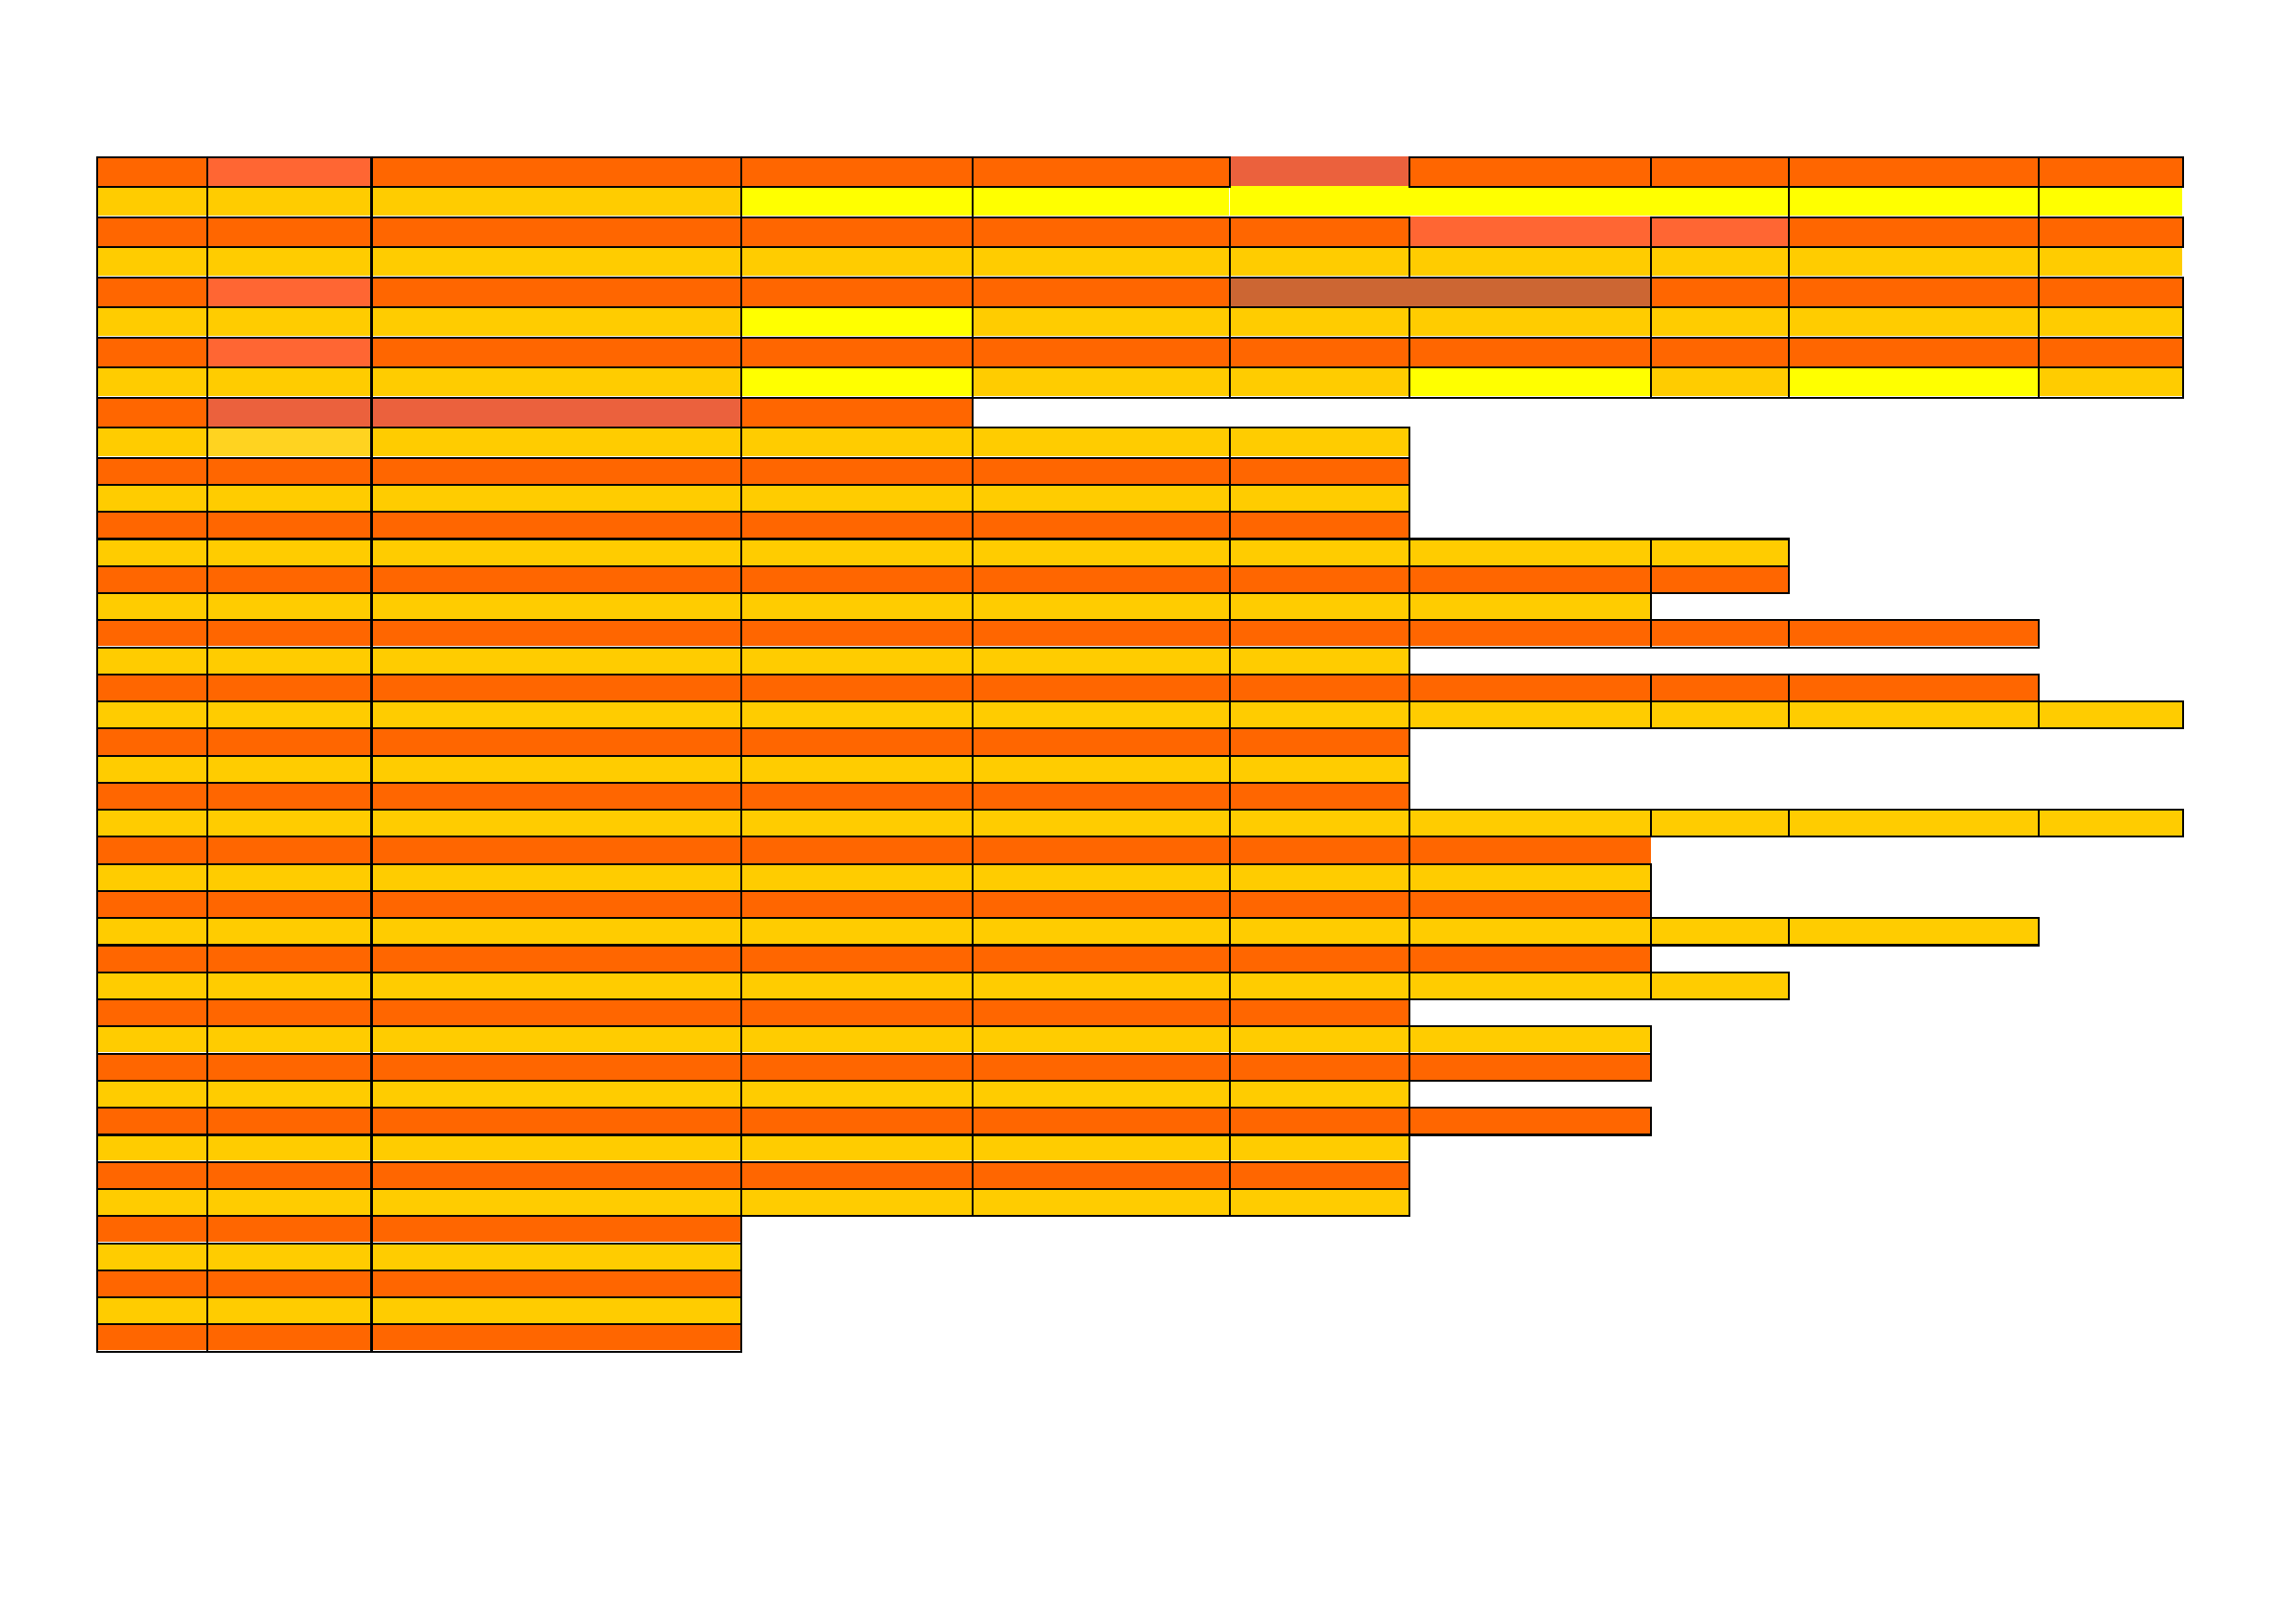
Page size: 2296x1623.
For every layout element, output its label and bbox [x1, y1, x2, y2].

table_cell [373, 811, 740, 836]
table_cell [1410, 594, 1650, 619]
table_cell [1651, 1161, 1789, 1188]
table_cell [2206, 306, 2210, 336]
table_cell [208, 1190, 370, 1215]
table_cell [2040, 279, 2182, 306]
table_cell [2206, 186, 2210, 216]
table_cell [2206, 1134, 2210, 1160]
table_cell [2194, 1053, 2198, 1080]
table_cell [2183, 1025, 2187, 1052]
table_cell [2206, 1161, 2210, 1188]
table_cell [2039, 484, 2182, 511]
table_cell [2202, 944, 2205, 972]
table_cell [373, 459, 740, 484]
table_cell [2183, 457, 2187, 484]
table_cell [1231, 248, 1409, 276]
table_cell [742, 279, 972, 306]
table_cell [1231, 1190, 1409, 1215]
table_cell [1231, 837, 1409, 863]
table_cell [373, 947, 740, 972]
table_cell [2039, 592, 2182, 619]
table_cell [2202, 565, 2205, 592]
table_cell [2187, 1107, 2191, 1134]
table_cell [2183, 863, 2187, 890]
table_cell [2202, 457, 2205, 484]
table_cell [2194, 1080, 2198, 1107]
table_cell [2191, 1053, 2194, 1080]
table_cell [2183, 1080, 2187, 1107]
table_cell [2198, 1080, 2202, 1107]
table_cell [2191, 1270, 2194, 1296]
table_cell [2206, 727, 2210, 755]
table_cell [2198, 1323, 2202, 1350]
table_cell [2198, 484, 2202, 511]
table_cell [2194, 972, 2198, 998]
table_cell [2198, 186, 2202, 216]
table_cell [2039, 1107, 2182, 1134]
table_cell [1231, 973, 1409, 998]
table_cell [742, 1027, 972, 1052]
table_cell [1651, 1270, 1789, 1296]
table_cell [2202, 246, 2205, 276]
table_cell [98, 486, 206, 511]
table_cell [2194, 1134, 2198, 1160]
table_cell [2191, 1080, 2194, 1107]
table_cell [1410, 837, 1651, 863]
table_cell [208, 1245, 370, 1270]
table_cell [2206, 674, 2210, 700]
table_cell [1789, 592, 2039, 619]
table_cell [1651, 755, 1789, 782]
table_cell [2191, 1243, 2194, 1270]
table_cell [2039, 729, 2182, 755]
table_cell [1410, 1188, 1651, 1215]
table_cell [1231, 428, 1409, 456]
table_cell [2187, 809, 2191, 836]
table_cell [98, 837, 206, 863]
table_cell [373, 188, 740, 216]
table_cell [2183, 1215, 2187, 1242]
table_cell [1231, 1082, 1409, 1107]
table_cell [742, 947, 972, 972]
table_cell [373, 621, 740, 646]
table_cell [742, 459, 972, 484]
table_cell [742, 188, 972, 216]
table_cell [1790, 621, 2038, 646]
table_cell [373, 1217, 740, 1242]
table_cell [2040, 674, 2182, 700]
table_cell [2187, 1378, 2191, 1405]
table_cell [2198, 727, 2202, 755]
table_cell [2191, 156, 2194, 186]
table_cell [742, 218, 972, 246]
table_cell [2198, 1243, 2202, 1270]
table_cell [98, 218, 206, 246]
table_cell [2206, 217, 2210, 246]
table_cell [2039, 1080, 2182, 1107]
table_cell [2191, 565, 2194, 592]
table_cell [2191, 1296, 2194, 1323]
table_cell [2191, 538, 2194, 565]
table_cell [2039, 755, 2182, 782]
table_cell [1789, 1296, 2039, 1323]
table_cell [2206, 1270, 2210, 1296]
table_cell [2202, 674, 2205, 700]
table_cell [2187, 647, 2191, 674]
table_cell [2202, 727, 2205, 755]
table_cell [1652, 158, 1788, 186]
table_cell [208, 1109, 370, 1134]
table_cell [2191, 397, 2194, 427]
table_cell [2191, 1107, 2194, 1134]
table_cell [1652, 368, 1788, 396]
table_cell [2187, 998, 2191, 1025]
table_cell [98, 1000, 206, 1025]
table_cell [974, 594, 1229, 619]
table_cell [2191, 1188, 2194, 1215]
table_cell [2198, 397, 2202, 427]
table_cell [1652, 567, 1788, 592]
table_cell [373, 757, 740, 782]
table_cell [1789, 1243, 2039, 1270]
table_cell [2183, 1161, 2187, 1188]
table_cell [974, 368, 1229, 396]
table_cell [2202, 1296, 2205, 1323]
table_cell [2194, 1270, 2198, 1296]
table_cell [208, 973, 370, 998]
table_cell [974, 399, 1229, 427]
table_cell [98, 594, 206, 619]
table_cell [1790, 675, 2038, 700]
table_cell [208, 675, 370, 700]
table_cell [742, 837, 972, 863]
table_cell [373, 1055, 740, 1080]
table_cell [2198, 619, 2202, 646]
table_cell [974, 308, 1229, 336]
table_cell [1230, 1270, 1409, 1296]
table_cell [2198, 700, 2202, 727]
table_cell [208, 919, 370, 944]
table_cell [742, 1000, 972, 1025]
table_cell [208, 702, 370, 727]
table_cell [2206, 972, 2210, 998]
table_cell [1410, 457, 1651, 484]
table_cell [371, 1353, 741, 1378]
table_cell [373, 1190, 740, 1215]
table_cell [1652, 702, 1788, 727]
table_cell [742, 486, 972, 511]
table_cell [98, 567, 206, 592]
table_cell [2198, 246, 2202, 276]
table_cell [973, 1270, 1229, 1296]
table_cell [208, 513, 370, 538]
table_cell [2194, 619, 2198, 646]
table_cell [1231, 784, 1409, 809]
table_cell [98, 919, 206, 944]
table_cell [1410, 368, 1650, 396]
table_cell [98, 649, 206, 674]
table_cell [2183, 565, 2187, 592]
table_cell [2183, 836, 2187, 863]
table_cell [2202, 277, 2205, 306]
table_cell [2191, 217, 2194, 246]
table_cell [2194, 998, 2198, 1025]
table_cell [2194, 186, 2198, 216]
table_cell [208, 459, 370, 484]
table_cell [1409, 1351, 1651, 1378]
table_cell [373, 567, 740, 592]
table_cell [2191, 366, 2194, 396]
table_cell [2039, 1323, 2182, 1350]
table_cell [1790, 702, 2038, 727]
table_cell [2191, 700, 2194, 727]
table_cell [2191, 337, 2194, 366]
table_cell [2187, 592, 2191, 619]
table_cell [2202, 217, 2205, 246]
table_cell [208, 428, 370, 456]
table_cell [2040, 339, 2182, 366]
table_cell [2183, 1188, 2187, 1215]
table_cell [2191, 809, 2194, 836]
table_cell [97, 1353, 207, 1378]
table_cell [1652, 621, 1788, 646]
table_cell [373, 248, 740, 276]
table_cell [1789, 1351, 2039, 1378]
table_cell [1231, 513, 1409, 538]
table_cell [2198, 863, 2202, 890]
table_cell [1652, 339, 1788, 366]
table_cell [2187, 782, 2191, 809]
table_cell [208, 248, 370, 276]
table_cell [1651, 1080, 1789, 1107]
table_cell [2194, 1188, 2198, 1215]
table_cell [2187, 863, 2191, 890]
table_cell [1790, 368, 2038, 396]
table_cell [1789, 837, 2039, 863]
table_cell [974, 621, 1229, 646]
table_cell [98, 865, 206, 890]
table_cell [2191, 1161, 2194, 1188]
table_cell [2198, 1351, 2202, 1378]
table_cell [1789, 649, 2039, 674]
table_cell [373, 158, 740, 186]
table_cell [2191, 863, 2194, 890]
table_cell [742, 1136, 972, 1160]
table_cell [2198, 944, 2202, 972]
table_cell [98, 947, 206, 972]
table_cell [2187, 1188, 2191, 1215]
table_cell [1790, 279, 2038, 306]
table_cell [2194, 1351, 2198, 1378]
table_cell [373, 279, 740, 306]
table_cell [2191, 484, 2194, 511]
table_cell [974, 459, 1229, 484]
table_cell [373, 486, 740, 511]
table_cell [2202, 366, 2205, 396]
table_cell [1230, 1296, 1409, 1323]
table_cell [1790, 248, 2038, 276]
table_cell [208, 399, 370, 427]
table_cell [742, 339, 972, 366]
table_cell [2183, 674, 2187, 700]
table_cell [2194, 836, 2198, 863]
table_cell [2187, 397, 2191, 427]
table_cell [2187, 565, 2191, 592]
table_cell [2206, 755, 2210, 782]
table_cell [2191, 917, 2194, 944]
table_cell [2198, 217, 2202, 246]
table_cell [974, 279, 1229, 306]
table_cell [2194, 727, 2198, 755]
table_cell [2198, 1161, 2202, 1188]
table_cell [2191, 836, 2194, 863]
table_cell [1652, 890, 1789, 917]
table_cell [98, 1163, 206, 1188]
table_cell [2198, 1270, 2202, 1296]
table_cell [208, 784, 370, 809]
table_cell [1790, 919, 2038, 944]
table_cell [1651, 649, 1789, 674]
table_cell [742, 368, 972, 396]
table_cell [2198, 1053, 2202, 1080]
table_cell [2202, 592, 2205, 619]
table_cell [2039, 1270, 2182, 1296]
table_cell [1230, 1351, 1409, 1378]
table_cell [742, 649, 972, 674]
table_cell [1789, 1107, 2039, 1134]
table_cell [2206, 782, 2210, 809]
table_cell [1410, 1109, 1650, 1134]
table_cell [1410, 1027, 1650, 1052]
table_cell [98, 757, 206, 782]
table_cell [2191, 246, 2194, 276]
table_cell [2198, 998, 2202, 1025]
table_cell [2183, 782, 2187, 809]
table_cell [1409, 1270, 1651, 1296]
table_cell [2187, 511, 2191, 538]
table_cell [973, 1351, 1229, 1378]
table_cell [1652, 1025, 1789, 1052]
table_cell [1231, 1055, 1409, 1080]
table_cell [2206, 511, 2210, 538]
table_cell [2039, 863, 2182, 890]
table_cell [2183, 619, 2187, 646]
table_cell [2198, 1378, 2202, 1405]
table_cell [742, 248, 972, 276]
table_cell [2202, 782, 2205, 809]
table_cell [974, 158, 1229, 186]
table_cell [208, 188, 370, 216]
table_cell [974, 757, 1229, 782]
table_cell [1231, 279, 1409, 306]
table_cell [1409, 188, 1651, 216]
table_cell [2183, 647, 2187, 674]
table_cell [2206, 1053, 2210, 1080]
table_cell [1651, 729, 1789, 755]
table_cell [2206, 809, 2210, 836]
table_cell [2039, 457, 2182, 484]
table_cell [2183, 944, 2187, 972]
table_cell [2191, 972, 2194, 998]
table_cell [2191, 1378, 2194, 1405]
table_cell [2039, 538, 2182, 565]
table_cell [1652, 218, 1788, 246]
table_cell [1231, 1000, 1409, 1025]
table_cell [207, 1378, 371, 1405]
table_cell [2191, 674, 2194, 700]
table_cell [373, 218, 740, 246]
table_cell [974, 188, 1229, 216]
table_cell [974, 649, 1229, 674]
table_cell [98, 811, 206, 836]
table_cell [98, 188, 206, 216]
table_cell [208, 594, 370, 619]
table_cell [1789, 782, 2039, 809]
table_cell [373, 649, 740, 674]
table_cell [2194, 538, 2198, 565]
table_cell [2187, 1270, 2191, 1296]
table_cell [2183, 592, 2187, 619]
table_cell [1789, 511, 2039, 538]
table_cell [2202, 1378, 2205, 1405]
table_cell [2039, 972, 2182, 998]
table_cell [2039, 427, 2182, 456]
table_cell [2039, 998, 2182, 1025]
table_cell [2198, 457, 2202, 484]
table_cell [2183, 1351, 2187, 1378]
table_cell [2206, 1080, 2210, 1107]
table_cell [373, 1245, 740, 1270]
table_cell [742, 158, 972, 186]
table_cell [2187, 1243, 2191, 1270]
table_cell [208, 1055, 370, 1080]
table_cell [2194, 863, 2198, 890]
table_cell [1410, 1136, 1651, 1160]
table_cell [742, 1243, 973, 1270]
table_cell [742, 784, 972, 809]
table_cell [2187, 457, 2191, 484]
table_cell [373, 919, 740, 944]
table_cell [2183, 1270, 2187, 1296]
table_cell [2194, 1378, 2198, 1405]
table_cell [1231, 649, 1409, 674]
table_cell [208, 279, 370, 306]
table_cell [1789, 755, 2039, 782]
table_cell [1789, 1134, 2039, 1160]
table_cell [208, 649, 370, 674]
table_cell [2194, 782, 2198, 809]
table_cell [2040, 917, 2182, 944]
table_cell [373, 1136, 740, 1160]
table_cell [373, 1109, 740, 1134]
table_cell [2039, 565, 2182, 592]
table_cell [98, 248, 206, 276]
table_cell [1789, 729, 2039, 755]
table_cell [742, 399, 972, 427]
table_cell [2187, 156, 2191, 186]
table_cell [2198, 674, 2202, 700]
table_cell [1410, 919, 1650, 944]
table_cell [2039, 1053, 2182, 1080]
table_cell [373, 865, 740, 890]
table_cell [2187, 755, 2191, 782]
table_cell [2194, 306, 2198, 336]
table_cell [974, 1190, 1229, 1215]
table_cell [98, 729, 206, 755]
table_cell [1651, 1188, 1789, 1215]
table_cell [2202, 917, 2205, 944]
table_cell [2198, 337, 2202, 366]
table_cell [2039, 399, 2182, 427]
table_cell [2191, 944, 2194, 972]
table_cell [1790, 811, 2038, 836]
table_cell [1789, 947, 2039, 972]
table_cell [1230, 1217, 1409, 1242]
table_cell [2206, 484, 2210, 511]
table_cell [2183, 427, 2187, 456]
table_cell [1651, 427, 1789, 456]
table_cell [742, 513, 972, 538]
table_cell [2206, 1025, 2210, 1052]
table_cell [2191, 890, 2194, 917]
table_cell [2187, 366, 2191, 396]
table_cell [373, 1082, 740, 1107]
table_cell [2202, 972, 2205, 998]
table_cell [1231, 865, 1409, 890]
table_cell [973, 1296, 1229, 1323]
table_cell [1651, 1243, 1789, 1270]
table_cell [742, 1082, 972, 1107]
table_cell [2187, 619, 2191, 646]
table_cell [2194, 156, 2198, 186]
table_cell [974, 1109, 1229, 1134]
table_cell [2194, 809, 2198, 836]
table_cell [2202, 998, 2205, 1025]
table_cell [2039, 1351, 2182, 1378]
table_cell [2187, 337, 2191, 366]
table_cell [1410, 702, 1650, 727]
table_cell [2202, 809, 2205, 836]
table_cell [974, 811, 1229, 836]
table_cell [1789, 457, 2039, 484]
table_cell [373, 784, 740, 809]
table_cell [2039, 1025, 2182, 1052]
table_cell [208, 1000, 370, 1025]
table_cell [2183, 246, 2187, 276]
table_cell [2183, 727, 2187, 755]
table_cell [2206, 538, 2210, 565]
table_cell [1409, 399, 1651, 427]
table_cell [2039, 1134, 2182, 1160]
table_cell [1652, 675, 1788, 700]
table_cell [2194, 366, 2198, 396]
table_cell [2206, 246, 2210, 276]
table_cell [1231, 811, 1409, 836]
table_cell [373, 837, 740, 863]
table_cell [2202, 1134, 2205, 1160]
table_cell [2040, 811, 2182, 836]
table_cell [2202, 619, 2205, 646]
table_cell [2187, 1080, 2191, 1107]
table_cell [2183, 972, 2187, 998]
table_cell [1230, 399, 1409, 427]
table_cell [98, 1136, 206, 1160]
table_cell [2191, 1323, 2194, 1350]
table_cell [974, 218, 1229, 246]
table_cell [2206, 1188, 2210, 1215]
table_cell [2191, 1025, 2194, 1052]
table_cell [1789, 1270, 2039, 1296]
table_cell [2206, 397, 2210, 427]
table_cell [1231, 594, 1409, 619]
table_cell [2039, 1188, 2182, 1215]
table_cell [1651, 782, 1789, 809]
table_cell [2039, 1215, 2182, 1242]
table_cell [98, 308, 206, 336]
table_cell [1231, 757, 1409, 782]
table_cell [207, 1353, 371, 1378]
table_cell [208, 218, 370, 246]
table_cell [2206, 1378, 2210, 1405]
table_cell [1410, 248, 1650, 276]
table_cell [974, 947, 1229, 972]
table_cell [2187, 700, 2191, 727]
table_cell [742, 1323, 973, 1350]
table_cell [2206, 700, 2210, 727]
table_cell [2040, 158, 2182, 186]
table_cell [742, 1296, 973, 1323]
table_cell [98, 1190, 206, 1215]
table_cell [2206, 457, 2210, 484]
table_cell [741, 1378, 973, 1405]
table_cell [1651, 1215, 1789, 1242]
table_cell [974, 919, 1229, 944]
table_cell [1231, 702, 1409, 727]
table_cell [1410, 158, 1650, 186]
table_cell [1410, 540, 1650, 565]
table_cell [2198, 917, 2202, 944]
table_cell [2194, 755, 2198, 782]
table_cell [1789, 1080, 2039, 1107]
table_cell [1652, 973, 1788, 998]
table_cell [2183, 890, 2187, 917]
table_cell [2198, 836, 2202, 863]
table_cell [1409, 1296, 1651, 1323]
table_cell [2194, 565, 2198, 592]
table_cell [2206, 156, 2210, 186]
table_cell [373, 339, 740, 366]
table_cell [1231, 1136, 1409, 1160]
table_cell [2198, 1134, 2202, 1160]
table_cell [1790, 218, 2038, 246]
table_cell [98, 1298, 206, 1323]
table_cell [98, 1217, 206, 1242]
table_cell [1410, 729, 1651, 755]
table_cell [208, 757, 370, 782]
table_cell [2194, 277, 2198, 306]
table_cell [208, 621, 370, 646]
table_cell [2198, 1188, 2202, 1215]
table_cell [2183, 538, 2187, 565]
table_cell [2198, 1296, 2202, 1323]
table_cell [2183, 511, 2187, 538]
table_cell [1230, 1323, 1409, 1350]
table_cell [2198, 592, 2202, 619]
table_cell [2183, 1134, 2187, 1160]
table_cell [2187, 727, 2191, 755]
table_cell [2194, 217, 2198, 246]
table_cell [974, 973, 1229, 998]
table_cell [2183, 484, 2187, 511]
table_cell [974, 892, 1229, 917]
table_cell [208, 837, 370, 863]
table_cell [371, 1378, 741, 1405]
table_cell [1652, 540, 1788, 565]
table_cell [2194, 1215, 2198, 1242]
table_cell [973, 1323, 1229, 1350]
table_cell [2187, 1161, 2191, 1188]
table_cell [2191, 186, 2194, 216]
table_cell [1652, 248, 1788, 276]
table_cell [1651, 1351, 1789, 1378]
table_cell [1231, 1109, 1409, 1134]
table_cell [1410, 649, 1651, 674]
table_cell [2206, 647, 2210, 674]
table_cell [1410, 675, 1650, 700]
table_cell [208, 1298, 370, 1323]
table_cell [1231, 339, 1409, 366]
table_cell [2202, 863, 2205, 890]
table_cell [208, 729, 370, 755]
table_cell [974, 248, 1229, 276]
table_cell [208, 1325, 370, 1350]
table_cell [2183, 1323, 2187, 1350]
table_cell [2187, 1025, 2191, 1052]
table_cell [2206, 337, 2210, 366]
table_cell [2039, 782, 2182, 809]
table_cell [2202, 755, 2205, 782]
table_cell [2187, 1296, 2191, 1323]
table_cell [2191, 592, 2194, 619]
table_cell [2183, 1053, 2187, 1080]
table_cell [974, 486, 1229, 511]
table_cell [2202, 156, 2205, 186]
table_cell [2191, 647, 2194, 674]
table_cell [2191, 619, 2194, 646]
table_cell [2187, 538, 2191, 565]
table_cell [2194, 484, 2198, 511]
table_cell [1231, 368, 1409, 396]
table_cell [2194, 647, 2198, 674]
table_cell [2191, 755, 2194, 782]
table_cell [2198, 366, 2202, 396]
table_cell [1409, 1378, 1651, 1405]
table_cell [2194, 674, 2198, 700]
table_cell [1410, 892, 1650, 917]
table_cell [2198, 1025, 2202, 1052]
table_cell [2191, 1134, 2194, 1160]
table_cell [2191, 1351, 2194, 1378]
table_cell [1651, 1378, 1789, 1405]
table_cell [974, 865, 1229, 890]
table_cell [1651, 457, 1789, 484]
table_cell [2187, 306, 2191, 336]
table_cell [208, 947, 370, 972]
table_cell [2202, 1270, 2205, 1296]
table_cell [2202, 427, 2205, 456]
table_cell [2194, 1161, 2198, 1188]
table_cell [742, 594, 972, 619]
table_cell [2187, 890, 2191, 917]
table_cell [2194, 1323, 2198, 1350]
table_cell [1789, 1025, 2039, 1052]
table_cell [2183, 397, 2187, 427]
table_cell [2202, 511, 2205, 538]
table_cell [1651, 1296, 1789, 1323]
table_cell [742, 540, 972, 565]
table_cell [373, 973, 740, 998]
table_cell [2183, 917, 2187, 944]
table_cell [1410, 1161, 1651, 1188]
table_cell [1410, 755, 1651, 782]
table_cell [974, 1136, 1229, 1160]
table_cell [2206, 917, 2210, 944]
table_cell [1230, 1243, 1409, 1270]
table_cell [1231, 1163, 1409, 1188]
table_cell [1231, 308, 1409, 336]
table_cell [1789, 1161, 2039, 1188]
table_cell [1652, 279, 1788, 306]
table_cell [373, 702, 740, 727]
table_cell [1789, 1053, 2039, 1080]
table_cell [373, 1325, 740, 1350]
table_cell [2206, 592, 2210, 619]
table_cell [2194, 944, 2198, 972]
table_cell [98, 399, 206, 427]
table_cell [1231, 919, 1409, 944]
table_cell [208, 1136, 370, 1160]
table_cell [2202, 337, 2205, 366]
table_cell [1790, 339, 2038, 366]
table_cell [2187, 944, 2191, 972]
table_cell [2187, 427, 2191, 456]
table_cell [1231, 486, 1409, 511]
table_cell [2040, 619, 2182, 646]
table_cell [208, 892, 370, 917]
table_cell [2191, 1215, 2194, 1242]
table_cell [2194, 511, 2198, 538]
table_cell [373, 1271, 740, 1296]
table_cell [2187, 217, 2191, 246]
table_cell [208, 158, 370, 186]
table_cell [1789, 1188, 2039, 1215]
table_cell [208, 486, 370, 511]
table_cell [2202, 538, 2205, 565]
table_cell [1790, 565, 2039, 592]
table_cell [2039, 944, 2182, 972]
table_cell [2202, 1107, 2205, 1134]
table_cell [373, 1027, 740, 1052]
table_cell [742, 729, 972, 755]
table_cell [2194, 1243, 2198, 1270]
table_cell [742, 1270, 973, 1296]
table_cell [2183, 1296, 2187, 1323]
table_cell [2194, 592, 2198, 619]
table_cell [2183, 186, 2187, 216]
table_cell [2202, 484, 2205, 511]
table_cell [2206, 1107, 2210, 1134]
table_cell [2198, 782, 2202, 809]
table_cell [2198, 538, 2202, 565]
table_cell [208, 811, 370, 836]
table_cell [742, 1217, 973, 1242]
table_cell [2206, 427, 2210, 456]
table_cell [2198, 427, 2202, 456]
table_cell [2202, 1243, 2205, 1270]
table_cell [1789, 998, 2039, 1025]
table_cell [98, 459, 206, 484]
table_cell [2040, 308, 2182, 336]
table_cell [2187, 1351, 2191, 1378]
table_cell [2202, 836, 2205, 863]
table_cell [1652, 1107, 1789, 1134]
table_cell [373, 399, 740, 427]
table_cell [373, 308, 740, 336]
table_cell [98, 158, 206, 186]
table_cell [2040, 368, 2182, 396]
table_cell [2206, 366, 2210, 396]
table_cell [742, 1055, 972, 1080]
table_cell [1410, 427, 1651, 456]
table_cell [2191, 998, 2194, 1025]
table_cell [741, 1351, 973, 1378]
table_cell [2187, 972, 2191, 998]
table_cell [742, 973, 972, 998]
table_cell [2198, 565, 2202, 592]
table_cell [1789, 1378, 2039, 1405]
table_cell [2198, 972, 2202, 998]
table_cell [2206, 1351, 2210, 1378]
table_cell [2183, 1243, 2187, 1270]
table_cell [98, 1109, 206, 1134]
table_cell [373, 892, 740, 917]
table_cell [2202, 1161, 2205, 1188]
table_cell [2191, 782, 2194, 809]
table_cell [974, 428, 1229, 456]
table_cell [2202, 1351, 2205, 1378]
table_cell [974, 837, 1229, 863]
table_cell [98, 279, 206, 306]
table_cell [208, 540, 370, 565]
table_cell [373, 675, 740, 700]
table_cell [1652, 594, 1789, 619]
table_cell [2187, 917, 2191, 944]
table_cell [98, 702, 206, 727]
table_cell [1789, 863, 2039, 890]
table_cell [974, 540, 1229, 565]
table_cell [2202, 1053, 2205, 1080]
table_cell [1410, 217, 1650, 246]
table_cell [1789, 427, 2039, 456]
table_cell [373, 368, 740, 396]
table_cell [2198, 647, 2202, 674]
table_cell [2039, 1243, 2182, 1270]
table_cell [2187, 246, 2191, 276]
table_cell [973, 1243, 1229, 1270]
table_cell [2039, 647, 2182, 674]
table_cell [973, 1378, 1229, 1405]
table_cell [1790, 308, 2038, 336]
table_cell [98, 513, 206, 538]
table_cell [1651, 1000, 1789, 1025]
table_cell [98, 1055, 206, 1080]
table_cell [2198, 890, 2202, 917]
table_cell [1410, 947, 1650, 972]
table_cell [1410, 1000, 1651, 1025]
table_cell [1652, 811, 1788, 836]
table_cell [2202, 1215, 2205, 1242]
table_cell [1789, 484, 2039, 511]
table_cell [98, 368, 206, 396]
table_cell [98, 1245, 206, 1270]
table_cell [1651, 1323, 1789, 1350]
table_cell [98, 1271, 206, 1296]
table_cell [2040, 248, 2182, 276]
table_cell [2191, 427, 2194, 456]
table_cell [2191, 306, 2194, 336]
table_cell [2198, 277, 2202, 306]
table_cell [2183, 1378, 2187, 1405]
table_cell [1410, 308, 1650, 336]
table_cell [742, 919, 972, 944]
table_cell [98, 1325, 206, 1350]
table_cell [742, 1109, 972, 1134]
table_cell [2191, 277, 2194, 306]
table_cell [1790, 538, 2039, 565]
table_cell [1410, 782, 1651, 809]
table_cell [2040, 702, 2182, 727]
table_cell [1230, 1378, 1409, 1405]
table_cell [1231, 1027, 1409, 1052]
table_cell [1410, 1055, 1650, 1080]
table_cell [2194, 246, 2198, 276]
table_cell [1410, 811, 1650, 836]
table_cell [98, 675, 206, 700]
table_cell [2202, 647, 2205, 674]
table_cell [2206, 836, 2210, 863]
table_cell [2194, 1025, 2198, 1052]
table_cell [1231, 675, 1409, 700]
table_cell [2187, 1323, 2191, 1350]
table_cell [1789, 399, 2039, 427]
table_cell [1409, 279, 1650, 306]
table_cell [2202, 1080, 2205, 1107]
table_cell [98, 1082, 206, 1107]
table_cell [2194, 427, 2198, 456]
table_cell [2039, 837, 2182, 863]
table_cell [208, 368, 370, 396]
table_cell [974, 1055, 1229, 1080]
table_cell [1410, 865, 1650, 890]
table_cell [1789, 1323, 2039, 1350]
table_cell [2191, 511, 2194, 538]
table_cell [2198, 1215, 2202, 1242]
table_cell [373, 428, 740, 456]
table_cell [208, 339, 370, 366]
table_cell [1410, 567, 1650, 592]
table_cell [2206, 944, 2210, 972]
table_cell [2183, 998, 2187, 1025]
table_cell [1409, 1243, 1651, 1270]
table_cell [1651, 1134, 1789, 1160]
table_cell [742, 865, 972, 890]
table_cell [2206, 619, 2210, 646]
table_cell [1651, 511, 1789, 538]
table_cell [2039, 511, 2182, 538]
table_cell [1231, 218, 1409, 246]
table_cell [742, 1190, 972, 1215]
table_cell [742, 892, 972, 917]
table_cell [2206, 1296, 2210, 1323]
table_cell [98, 428, 206, 456]
table_cell [742, 621, 972, 646]
table_cell [2187, 674, 2191, 700]
table_cell [2198, 1107, 2202, 1134]
table_cell [1790, 158, 2038, 186]
table_cell [974, 513, 1229, 538]
table_cell [1231, 621, 1409, 646]
table_cell [2194, 337, 2198, 366]
table_cell [373, 1298, 740, 1323]
table_cell [1230, 186, 1409, 216]
table_cell [2202, 1323, 2205, 1350]
table_cell [2039, 890, 2182, 917]
table_cell [2187, 1053, 2191, 1080]
table_cell [373, 540, 740, 565]
table_cell [98, 784, 206, 809]
table_cell [98, 892, 206, 917]
table_cell [208, 1082, 370, 1107]
table_cell [1651, 399, 1789, 427]
table_cell [2194, 457, 2198, 484]
table_cell [2194, 397, 2198, 427]
table_cell [974, 1027, 1229, 1052]
table_cell [742, 675, 972, 700]
table_cell [208, 1163, 370, 1188]
table_cell [1410, 484, 1651, 511]
table_cell [1790, 972, 2039, 998]
table_cell [974, 339, 1229, 366]
table_cell [2040, 188, 2182, 216]
table_cell [97, 1378, 207, 1405]
table_cell [2202, 397, 2205, 427]
table_cell [2206, 565, 2210, 592]
table_cell [1409, 1323, 1651, 1350]
table_cell [1790, 188, 2038, 216]
table_cell [2202, 1025, 2205, 1052]
table_cell [1410, 1082, 1651, 1107]
table_cell [1410, 621, 1650, 646]
table_cell [98, 339, 206, 366]
table_cell [974, 567, 1229, 592]
table_cell [974, 1082, 1229, 1107]
table_cell [2194, 700, 2198, 727]
table_cell [1652, 308, 1788, 336]
table_cell [1651, 188, 1788, 216]
table_cell [1410, 339, 1650, 366]
table_cell [1652, 919, 1788, 944]
table_cell [208, 567, 370, 592]
table_cell [742, 1163, 972, 1188]
table_cell [2198, 809, 2202, 836]
table_cell [373, 729, 740, 755]
table_cell [98, 540, 206, 565]
table_cell [373, 1163, 740, 1188]
table_cell [2187, 836, 2191, 863]
table_cell [2206, 1215, 2210, 1242]
table_cell [208, 1217, 370, 1242]
table_cell [2191, 457, 2194, 484]
table_cell [2187, 186, 2191, 216]
table_cell [2206, 277, 2210, 306]
table_cell [373, 513, 740, 538]
table_cell [2198, 156, 2202, 186]
table_cell [208, 1027, 370, 1052]
table_cell [1410, 511, 1651, 538]
table_cell [373, 1000, 740, 1025]
table_cell [742, 567, 972, 592]
table_cell [2202, 306, 2205, 336]
table_cell [2187, 1215, 2191, 1242]
table_cell [2198, 306, 2202, 336]
table_cell [1651, 837, 1789, 863]
table_cell [2040, 218, 2182, 246]
table_cell [2194, 1107, 2198, 1134]
table_cell [2202, 890, 2205, 917]
table_cell [742, 308, 972, 336]
table_cell [1231, 459, 1409, 484]
table_cell [2202, 1188, 2205, 1215]
table_cell [1409, 1215, 1651, 1242]
table_cell [1652, 863, 1789, 890]
table_cell [2194, 1296, 2198, 1323]
table_cell [974, 1163, 1229, 1188]
table_cell [2206, 863, 2210, 890]
table_cell [1789, 890, 2039, 917]
table_cell [2206, 1323, 2210, 1350]
table_cell [208, 1271, 370, 1296]
table_cell [974, 702, 1229, 727]
table_cell [2198, 755, 2202, 782]
table_cell [1652, 1053, 1789, 1080]
table_cell [208, 865, 370, 890]
table_cell [1789, 1215, 2039, 1242]
table_cell [98, 973, 206, 998]
table_cell [1231, 892, 1409, 917]
table_cell [742, 428, 972, 456]
table_cell [2194, 917, 2198, 944]
table_cell [2039, 1296, 2182, 1323]
table_cell [2202, 700, 2205, 727]
table_cell [2183, 755, 2187, 782]
table_cell [373, 594, 740, 619]
table_cell [974, 1000, 1229, 1025]
table_cell [2187, 484, 2191, 511]
table_cell [1231, 947, 1409, 972]
table_cell [2194, 890, 2198, 917]
table_cell [974, 784, 1229, 809]
table_cell [98, 1027, 206, 1052]
table_cell [2206, 1243, 2210, 1270]
table_cell [974, 729, 1229, 755]
table_cell [2039, 1161, 2182, 1188]
table_cell [1231, 567, 1409, 592]
table_cell [1652, 947, 1789, 972]
table_cell [1231, 540, 1409, 565]
table_cell [1231, 156, 1409, 186]
table_cell [742, 811, 972, 836]
table_cell [2187, 277, 2191, 306]
table_cell [2206, 890, 2210, 917]
table_cell [2191, 727, 2194, 755]
table_cell [742, 757, 972, 782]
table_cell [1651, 484, 1789, 511]
table_cell [98, 621, 206, 646]
table_cell [1231, 729, 1409, 755]
table_cell [2198, 511, 2202, 538]
table_cell [2206, 998, 2210, 1025]
table_cell [2183, 1107, 2187, 1134]
table_cell [2039, 1378, 2182, 1405]
table_cell [742, 702, 972, 727]
table_cell [974, 675, 1229, 700]
table_cell [2202, 186, 2205, 216]
table_cell [973, 1217, 1229, 1242]
table_cell [208, 308, 370, 336]
table_cell [2187, 1134, 2191, 1160]
table_cell [1410, 973, 1650, 998]
